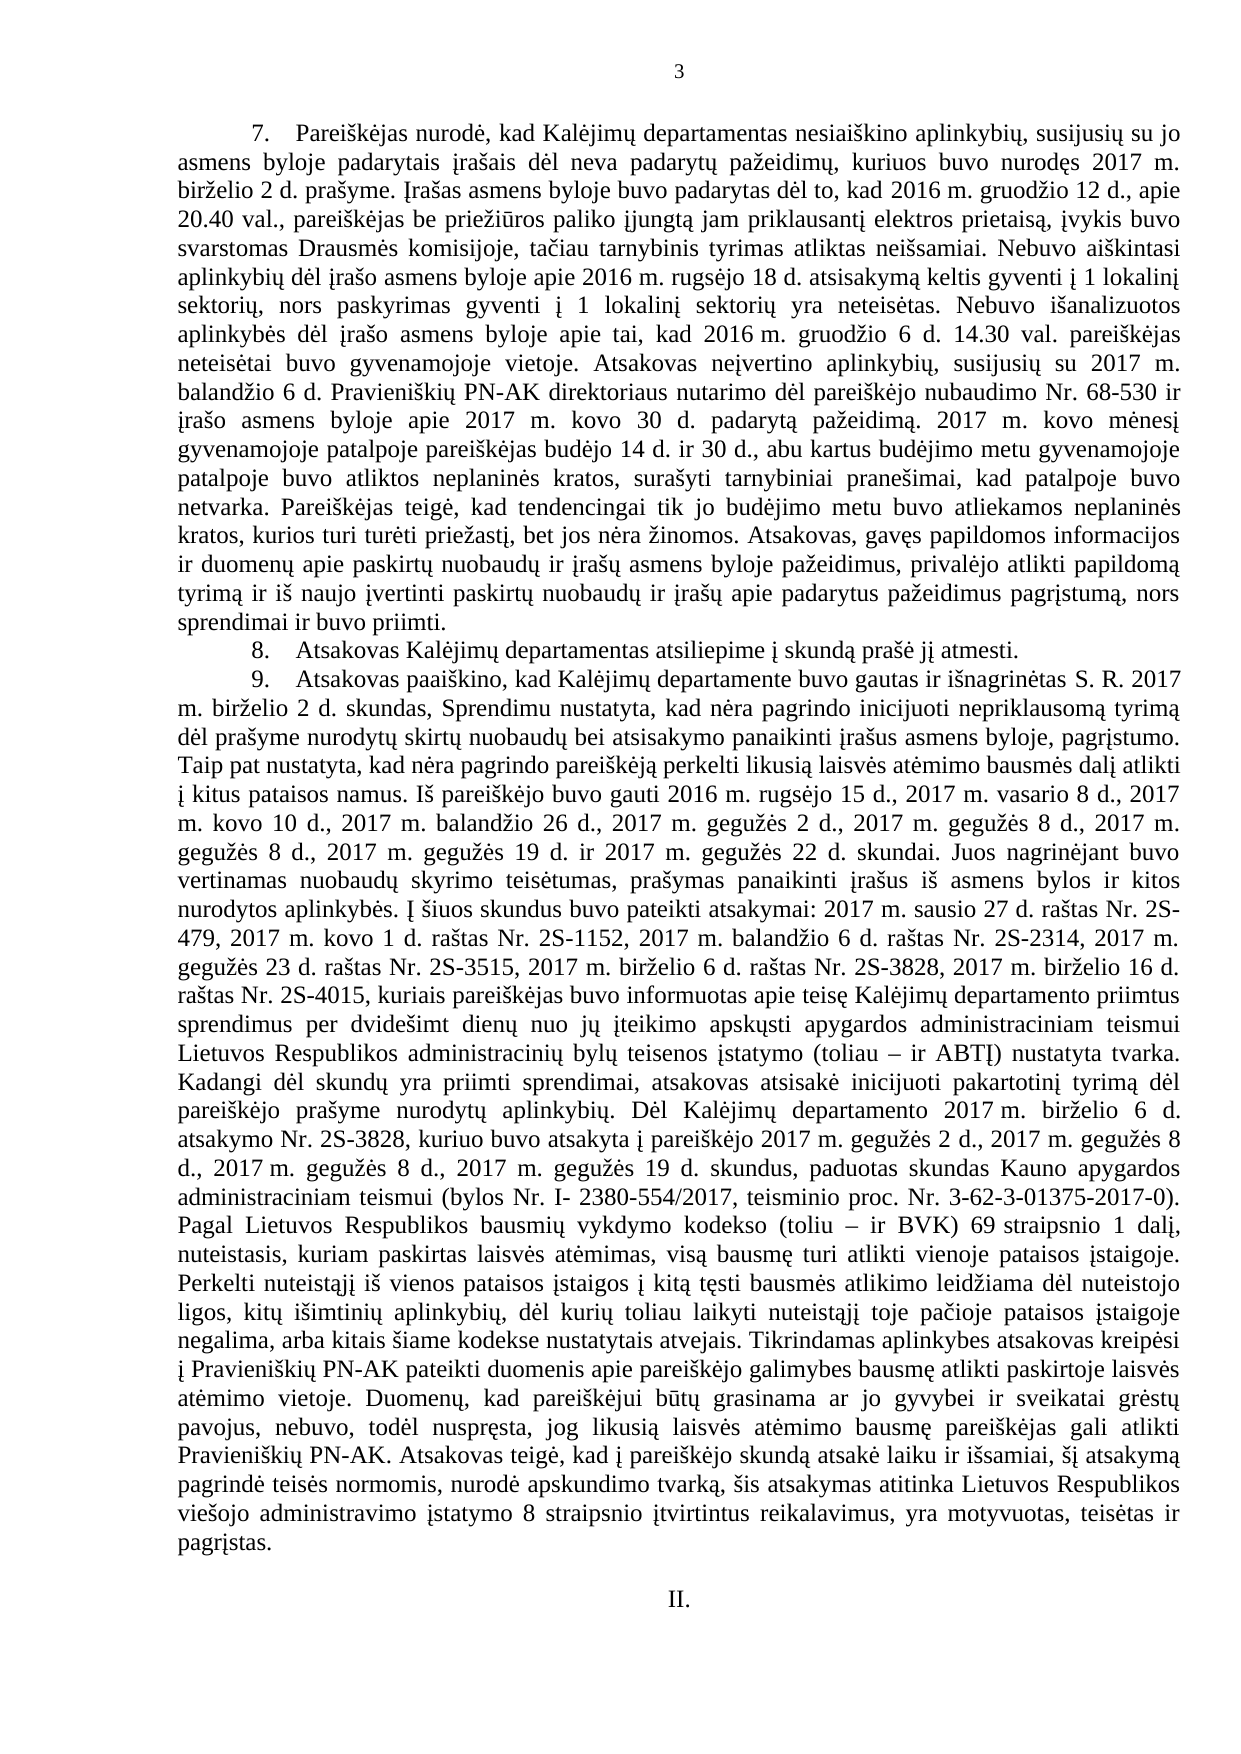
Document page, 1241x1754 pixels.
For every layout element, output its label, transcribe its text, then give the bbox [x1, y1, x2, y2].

text 8. Atsakovas Kalėjimų departamentas atsiliepime į skundą prašė jį atmesti. [177, 636, 1181, 664]
text II. [177, 1584, 1181, 1613]
text 7. Pareiškėjas nurodė, kad Kalėjimų departamentas nesiaiškino aplinkybių, susijusių su jo asmens byloje padarytais įrašais dėl neva padarytų pažeidimų, kuriuos buvo nurodęs 2017 m. birželio 2 d. prašyme. Įrašas asmens byloje buvo padarytas dėl to, kad 2016 m. gruodžio 12 d., apie 20.40 val., pareiškėjas be priežiūros paliko įjungtą jam priklausantį elektros prietaisą, įvykis buvo svarstomas Drausmės komisijoje, tačiau tarnybinis tyrimas atliktas neišsamiai. Nebuvo aiškintasi aplinkybių dėl įrašo asmens byloje apie 2016 m. rugsėjo 18 d. atsisakymą keltis gyventi į 1 lokalinį sektorių, nors paskyrimas gyventi į 1 lokalinį sektorių yra neteisėtas. Nebuvo išanalizuotos aplinkybės dėl įrašo asmens byloje apie tai, kad 2016 m. gruodžio 6 d. 14.30 val. pareiškėjas neteisėtai buvo gyvenamojoje vietoje. Atsakovas neįvertino aplinkybių, susijusių su 2017 m. balandžio 6 d. Pravieniškių PN-AK direktoriaus nutarimo dėl pareiškėjo nubaudimo Nr. 68-530 ir įrašo asmens byloje apie 2017 m. kovo 30 d. padarytą pažeidimą. 2017 m. kovo mėnesį gyvenamojoje patalpoje pareiškėjas budėjo 14 d. ir 30 d., abu kartus budėjimo metu gyvenamojoje patalpoje buvo atliktos neplaninės kratos, surašyti tarnybiniai pranešimai, kad patalpoje buvo netvarka. Pareiškėjas teigė, kad tendencingai tik jo budėjimo metu buvo atliekamos neplaninės kratos, kurios turi turėti priežastį, bet jos nėra žinomos. Atsakovas, gavęs papildomos informacijos ir duomenų apie paskirtų nuobaudų ir įrašų asmens byloje pažeidimus, privalėjo atlikti papildomą tyrimą ir iš naujo įvertinti paskirtų nuobaudų ir įrašų apie padarytus pažeidimus pagrįstumą, nors sprendimai ir buvo priimti. [177, 118, 1181, 636]
text 9. Atsakovas paaiškino, kad Kalėjimų departamente buvo gautas ir išnagrinėtas S. R. 2017 m. birželio 2 d. skundas, Sprendimu nustatyta, kad nėra pagrindo inicijuoti nepriklausomą tyrimą dėl prašyme nurodytų skirtų nuobaudų bei atsisakymo panaikinti įrašus asmens byloje, pagrįstumo. Taip pat nustatyta, kad nėra pagrindo pareiškėją perkelti likusią laisvės atėmimo bausmės dalį atlikti į kitus pataisos namus. Iš pareiškėjo buvo gauti 2016 m. rugsėjo 15 d., 2017 m. vasario 8 d., 2017 m. kovo 10 d., 2017 m. balandžio 26 d., 2017 m. gegužės 2 d., 2017 m. gegužės 8 d., 2017 m. gegužės 8 d., 2017 m. gegužės 19 d. ir 2017 m. gegužės 22 d. skundai. Juos nagrinėjant buvo vertinamas nuobaudų skyrimo teisėtumas, prašymas panaikinti įrašus iš asmens bylos ir kitos nurodytos aplinkybės. Į šiuos skundus buvo pateikti atsakymai: 2017 m. sausio 27 d. raštas Nr. 2S-479, 2017 m. kovo 1 d. raštas Nr. 2S-1152, 2017 m. balandžio 6 d. raštas Nr. 2S-2314, 2017 m. gegužės 23 d. raštas Nr. 2S-3515, 2017 m. birželio 6 d. raštas Nr. 2S-3828, 2017 m. birželio 16 d. raštas Nr. 2S-4015, kuriais pareiškėjas buvo informuotas apie teisę Kalėjimų departamento priimtus sprendimus per dvidešimt dienų nuo jų įteikimo apskųsti apygardos administraciniam teismui Lietuvos Respublikos administracinių bylų teisenos įstatymo (toliau – ir ABTĮ) nustatyta tvarka. Kadangi dėl skundų yra priimti sprendimai, atsakovas atsisakė inicijuoti pakartotinį tyrimą dėl pareiškėjo prašyme nurodytų aplinkybių. Dėl Kalėjimų departamento 2017 m. birželio 6 d. atsakymo Nr. 2S-3828, kuriuo buvo atsakyta į pareiškėjo 2017 m. gegužės 2 d., 2017 m. gegužės 8 d., 2017 m. gegužės 8 d., 2017 m. gegužės 19 d. skundus, paduotas skundas Kauno apygardos administraciniam teismui (bylos Nr. I- 2380-554/2017, teisminio proc. Nr. 3-62-3-01375-2017-0). Pagal Lietuvos Respublikos bausmių vykdymo kodekso (toliu – ir BVK) 69 straipsnio 1 dalį, nuteistasis, kuriam paskirtas laisvės atėmimas, visą bausmę turi atlikti vienoje pataisos įstaigoje. Perkelti nuteistąjį iš vienos pataisos įstaigos į kitą tęsti bausmės atlikimo leidžiama dėl nuteistojo ligos, kitų išimtinių aplinkybių, dėl kurių toliau laikyti nuteistąjį toje pačioje pataisos įstaigoje negalima, arba kitais šiame kodekse nustatytais atvejais. Tikrindamas aplinkybes atsakovas kreipėsi į Pravieniškių PN-AK pateikti duomenis apie pareiškėjo galimybes bausmę atlikti paskirtoje laisvės atėmimo vietoje. Duomenų, kad pareiškėjui būtų grasinama ar jo gyvybei ir sveikatai grėstų pavojus, nebuvo, todėl nuspręsta, jog likusią laisvės atėmimo bausmę pareiškėjas gali atlikti Pravieniškių PN-AK. Atsakovas teigė, kad į pareiškėjo skundą atsakė laiku ir išsamiai, šį atsakymą pagrindė teisės normomis, nurodė apskundimo tvarką, šis atsakymas atitinka Lietuvos Respublikos viešojo administravimo įstatymo 8 straipsnio įtvirtintus reikalavimus, yra motyvuotas, teisėtas ir pagrįstas. [177, 664, 1181, 1556]
